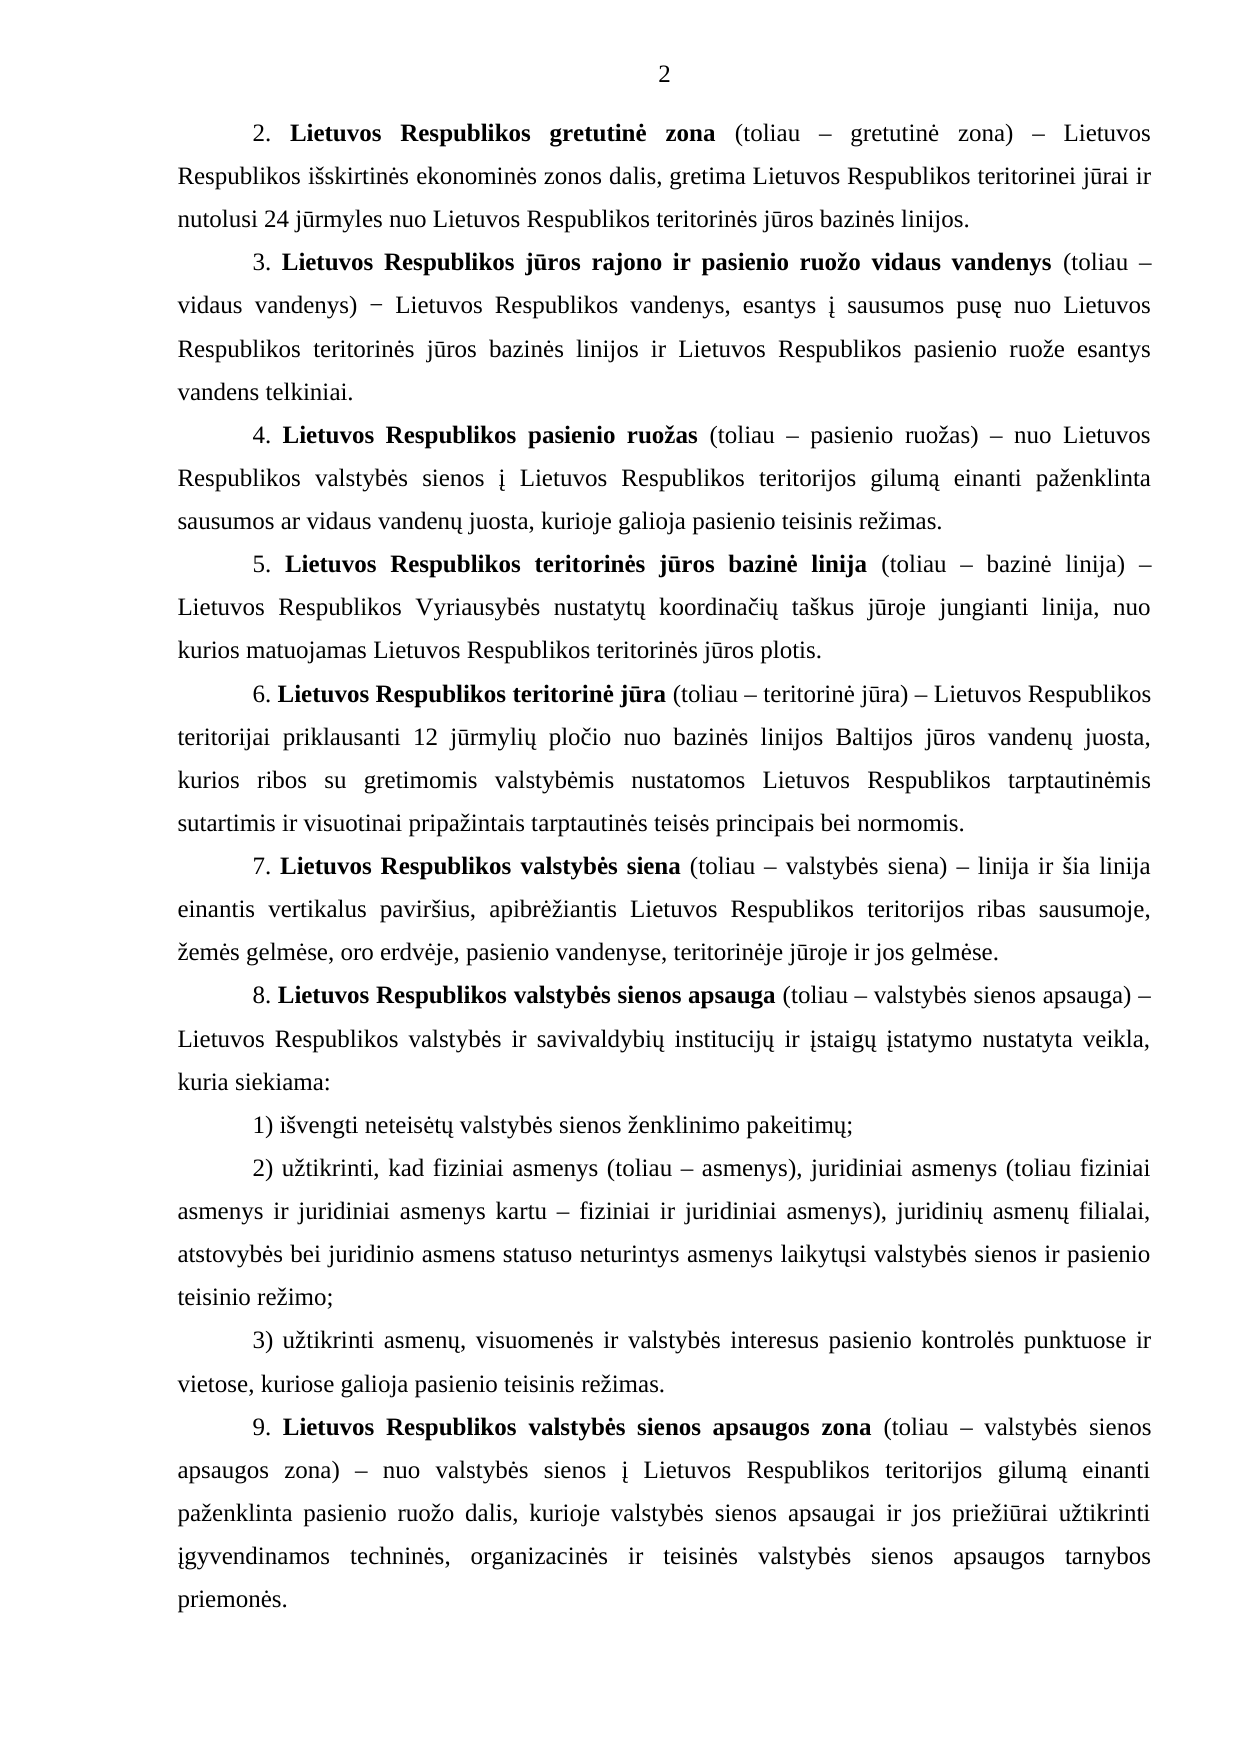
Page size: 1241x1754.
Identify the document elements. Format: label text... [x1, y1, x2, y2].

text 8. Lietuvos Respublikos valstybės sienos apsauga (toliau – valstybės sienos apsauga) –Lietuvos Respublikos valstybės ir savivaldybių institucijų ir įstaigų įstatymo nustatyta veikla, kuria siekiama: [177, 981, 1152, 1096]
text 1) išvengti neteisėtų valstybės sienos ženklinimo pakeitimų; [177, 1110, 1152, 1139]
text 3. Lietuvos Respublikos jūros rajono ir pasienio ruožo vidaus vandenys (toliau – vidaus vandenys) − Lietuvos Respublikos vandenys, esantys į sausumos pusę nuo Lietuvos Respublikos teritorinės jūros bazinės linijos ir Lietuvos Respublikos pasienio ruože esantys vandens telkiniai. [177, 247, 1152, 406]
text 2) užtikrinti, kad fiziniai asmenys (toliau – asmenys), juridiniai asmenys (toliau fiziniai asmenys ir juridiniai asmenys kartu – fiziniai ir juridiniai asmenys), juridinių asmenų filialai, atstovybės bei juridinio asmens statuso neturintys asmenys laikytųsi valstybės sienos ir pasienio teisinio režimo; [177, 1153, 1152, 1311]
text 6. Lietuvos Respublikos teritorinė jūra (toliau – teritorinė jūra) – Lietuvos Respublikos teritorijai priklausanti 12 jūrmylių pločio nuo bazinės linijos Baltijos jūros vandenų juosta, kurios ribos su gretimomis valstybėmis nustatomos Lietuvos Respublikos tarptautinėmis sutartimis ir visuotinai pripažintais tarptautinės teisės principais bei normomis. [177, 679, 1152, 837]
text 7. Lietuvos Respublikos valstybės siena (toliau – valstybės siena) – linija ir šia linija einantis vertikalus paviršius, apibrėžiantis Lietuvos Respublikos teritorijos ribas sausumoje, žemės gelmėse, oro erdvėje, pasienio vandenyse, teritorinėje jūroje ir jos gelmėse. [177, 851, 1152, 966]
text 5. Lietuvos Respublikos teritorinės jūros bazinė linija (toliau – bazinė linija) – Lietuvos Respublikos Vyriausybės nustatytų koordinačių taškus jūroje jungianti linija, nuo kurios matuojamas Lietuvos Respublikos teritorinės jūros plotis. [177, 549, 1152, 664]
text 3) užtikrinti asmenų, visuomenės ir valstybės interesus pasienio kontrolės punktuose ir vietose, kuriose galioja pasienio teisinis režimas. [177, 1326, 1152, 1397]
text 2. Lietuvos Respublikos gretutinė zona (toliau – gretutinė zona) – Lietuvos Respublikos išskirtinės ekonominės zonos dalis, gretima Lietuvos Respublikos teritorinei jūrai ir nutolusi 24 jūrmyles nuo Lietuvos Respublikos teritorinės jūros bazinės linijos. [177, 118, 1152, 233]
text 4. Lietuvos Respublikos pasienio ruožas (toliau – pasienio ruožas) – nuo Lietuvos Respublikos valstybės sienos į Lietuvos Respublikos teritorijos gilumą einanti paženklinta sausumos ar vidaus vandenų juosta, kurioje galioja pasienio teisinis režimas. [177, 420, 1152, 535]
text 9. Lietuvos Respublikos valstybės sienos apsaugos zona (toliau – valstybės sienos apsaugos zona) – nuo valstybės sienos į Lietuvos Respublikos teritorijos gilumą einanti paženklinta pasienio ruožo dalis, kurioje valstybės sienos apsaugai ir jos priežiūrai užtikrinti įgyvendinamos techninės, organizacinės ir teisinės valstybės sienos apsaugos tarnybos priemonės. [177, 1412, 1152, 1613]
